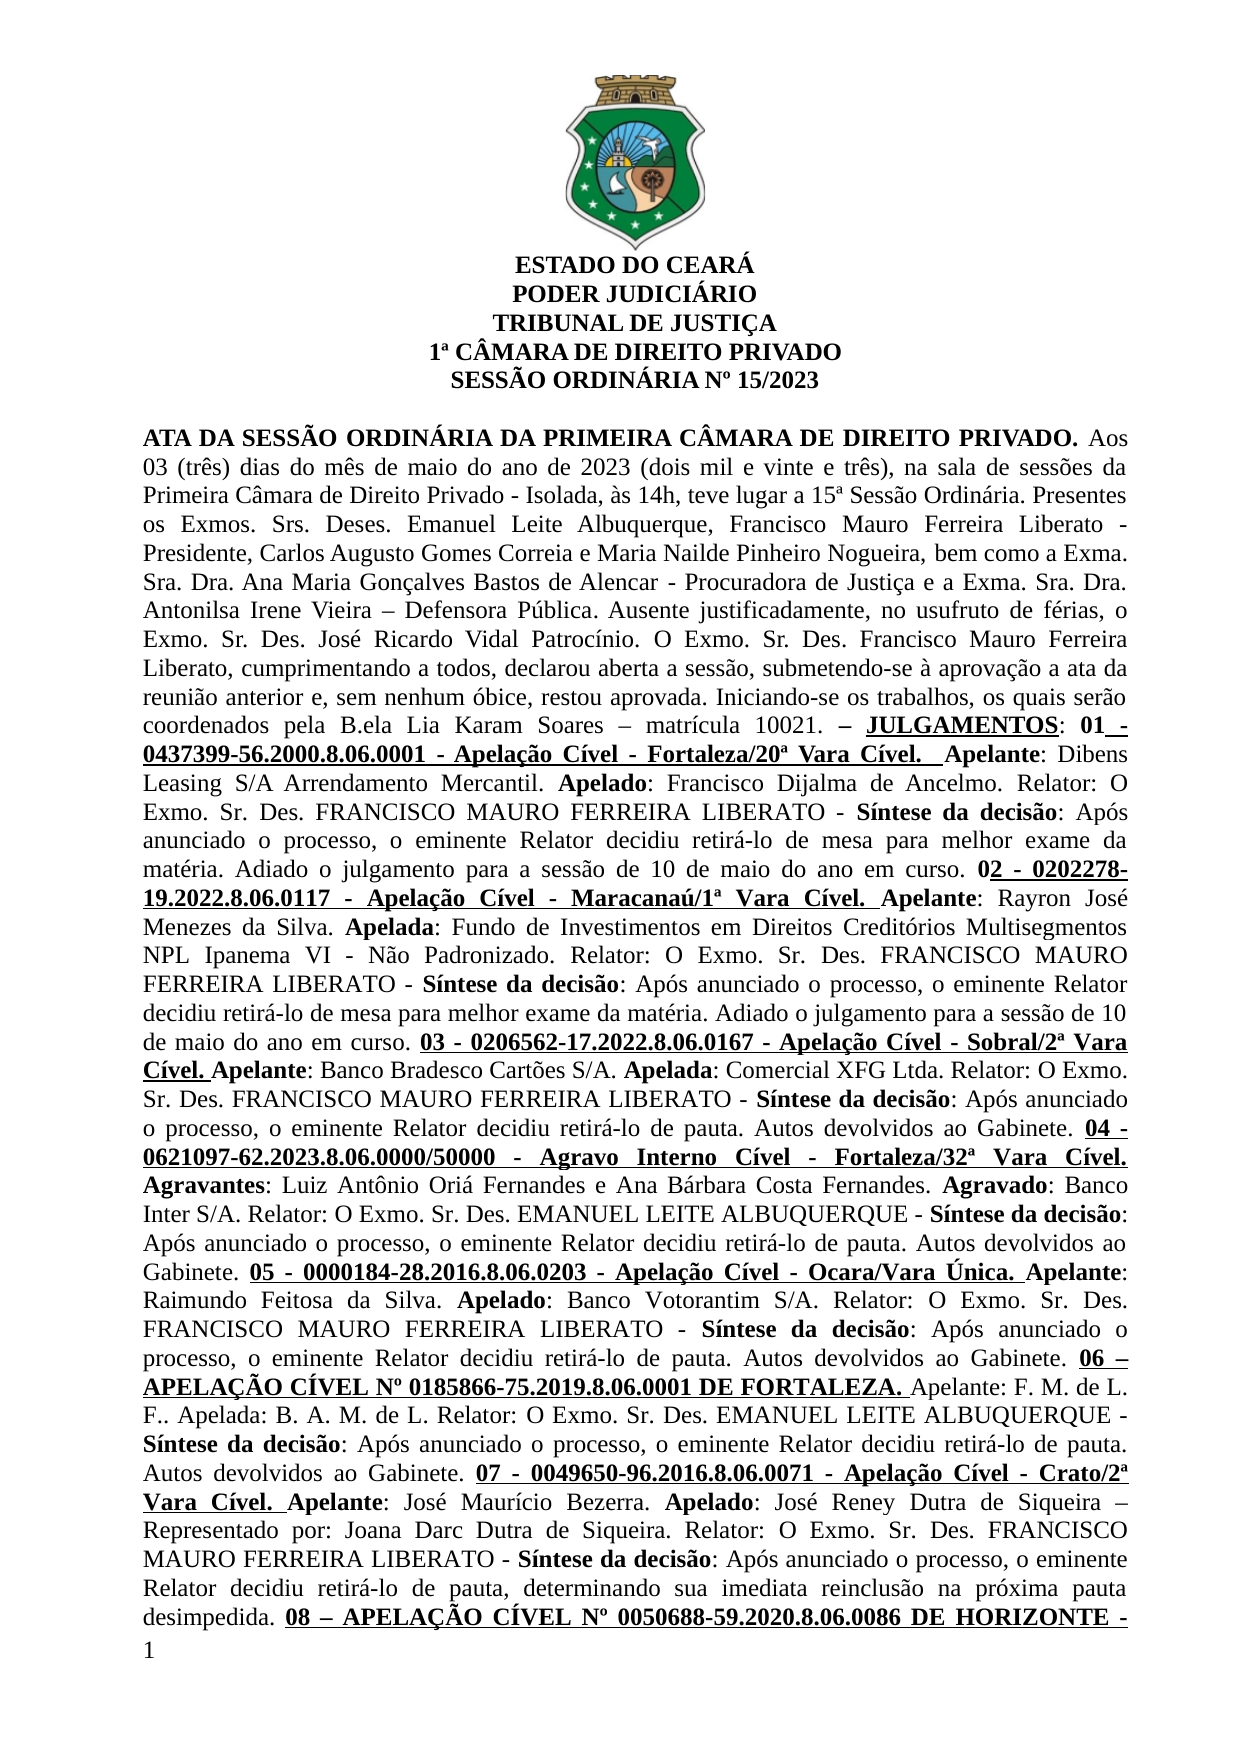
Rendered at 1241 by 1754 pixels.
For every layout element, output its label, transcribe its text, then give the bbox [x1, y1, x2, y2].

text PODER JUDICIÁRIO [141, 279, 1128, 308]
text 1ª CÂMARA DE DIREITO PRIVADO [143, 337, 1128, 365]
picture [565, 75, 706, 251]
text Agravantes: Luiz Antônio Oriá Fernandes e Ana Bárbara Costa Fernandes. Agravado: Banco Inter S/A. Relator: O Exmo. Sr. Des. EMANUEL LEITE ALBUQUERQUE - Síntese da decisão: Após anunciado o processo, o eminente Relator decidiu retirá-lo de pauta. Autos devolvidos ao Gabinete. 05 - 0000184-28.2016.8.06.0203 - Apelação Cível - Ocara/Vara Única. Apelante: Raimundo Feitosa da Silva. Apelado: Banco Votorantim S/A. Relator: O Exmo. Sr. Des. FRANCISCO MAURO FERREIRA LIBERATO - Síntese da decisão: Após anunciado o processo, o eminente Relator decidiu retirá-lo de pauta. Autos devolvidos ao Gabinete. 06 – APELAÇÃO CÍVEL Nº 0185866-75.2019.8.06.0001 DE FORTALEZA. Apelante: F. M. de L. F.. Apelada: B. A. M. de L. Relator: O Exmo. Sr. Des. EMANUEL LEITE ALBUQUERQUE - Síntese da decisão: Após anunciado o processo, o eminente Relator decidiu retirá-lo de pauta. Autos devolvidos ao Gabinete. 07 - 0049650-96.2016.8.06.0071 - Apelação Cível - Crato/2ª Vara Cível. Apelante: José Maurício Bezerra. Apelado: José Reney Dutra de Siqueira – Representado por: Joana Darc Dutra de Siqueira. Relator: O Exmo. Sr. Des. FRANCISCO MAURO FERREIRA LIBERATO - Síntese da decisão: Após anunciado o processo, o eminente Relator decidiu retirá-lo de pauta, determinando sua imediata reinclusão na próxima pauta desimpedida. 08 – APELAÇÃO CÍVEL Nº 0050688-59.2020.8.06.0086 DE HORIZONTE [143, 1168, 1128, 1630]
text TRIBUNAL DE JUSTIÇA [141, 308, 1128, 337]
subtitle SESSÃO ORDINÁRIA Nº 15/2023 [141, 365, 1128, 394]
text ATA DA SESSÃO ORDINÁRIA DA PRIMEIRA CÂMARA DE DIREITO PRIVADO. Aos 03 (três) dias do mês de maio do ano de 2023 (dois mil e vinte e três), na sala de sessões da Primeira Câmara de Direito Privado - Isolada, às 14h, teve lugar a 15ª Sessão Ordinária. Presentes os Exmos. Srs. Deses. Emanuel Leite Albuquerque, Francisco Mauro Ferreira Liberato - Presidente, Carlos Augusto Gomes Correia e Maria Nailde Pinheiro Nogueira, bem como a Exma. Sra. Dra. Ana Maria Gonçalves Bastos de Alencar - Procuradora de Justiça e a Exma. Sra. Dra. Antonilsa Irene Vieira – Defensora Pública. Ausente justificadamente, no usufruto de férias, o Exmo. Sr. Des. José Ricardo Vidal Patrocínio. O Exmo. Sr. Des. Francisco Mauro Ferreira Liberato, cumprimentando a todos, declarou aberta a sessão, submetendo-se à aprovação a ata da reunião anterior e, sem nenhum óbice, restou aprovada. Iniciando-se os trabalhos, os quais serão coordenados pela B.ela Lia Karam Soares – matrícula 10021. – JULGAMENTOS: 01 - 0437399-56.2000.8.06.0001 - Apelação Cível - Fortaleza/20ª Vara Cível. Apelante: Dibens Leasing S/A Arrendamento Mercantil. Apelado: Francisco Dijalma de Ancelmo. Relator: O Exmo. Sr. Des. FRANCISCO MAURO FERREIRA LIBERATO - Síntese da decisão: Após anunciado o processo, o eminente Relator decidiu retirá-lo de mesa para melhor exame da matéria. Adiado o julgamento para a sessão de 10 de maio do ano em curso. 02 - 0202278-19.2022.8.06.0117 - Apelação Cível - Maracanaú/1ª Vara Cível. Apelante: Rayron José Menezes da Silva. Apelada: Fundo de Investimentos em Direitos Creditórios Multisegmentos NPL Ipanema VI - Não Padronizado. Relator: O Exmo. Sr. Des. FRANCISCO MAURO FERREIRA LIBERATO - Síntese da decisão: Após anunciado o processo, o eminente Relator decidiu retirá-lo de mesa para melhor exame da matéria. Adiado o julgamento para a sessão de 10 de maio do ano em curso. 03 - 0206562-17.2022.8.06.0167 - Apelação Cível - Sobral/2ª Vara Cível. Apelante: Banco Bradesco Cartões S/A. Apelada: Comercial XFG Ltda. Relator: O Exmo. Sr. Des. FRANCISCO MAURO FERREIRA LIBERATO - Síntese da decisão: Após anunciado o processo, o eminente Relator decidiu retirá-lo de pauta. Autos devolvidos ao Gabinete. 04 - 0621097-62.2023.8.06.0000/50000 - Agravo Interno Cível - Fortaleza/32ª Vara Cível. [143, 423, 1128, 1167]
text ESTADO DO CEARÁ [141, 250, 1128, 279]
